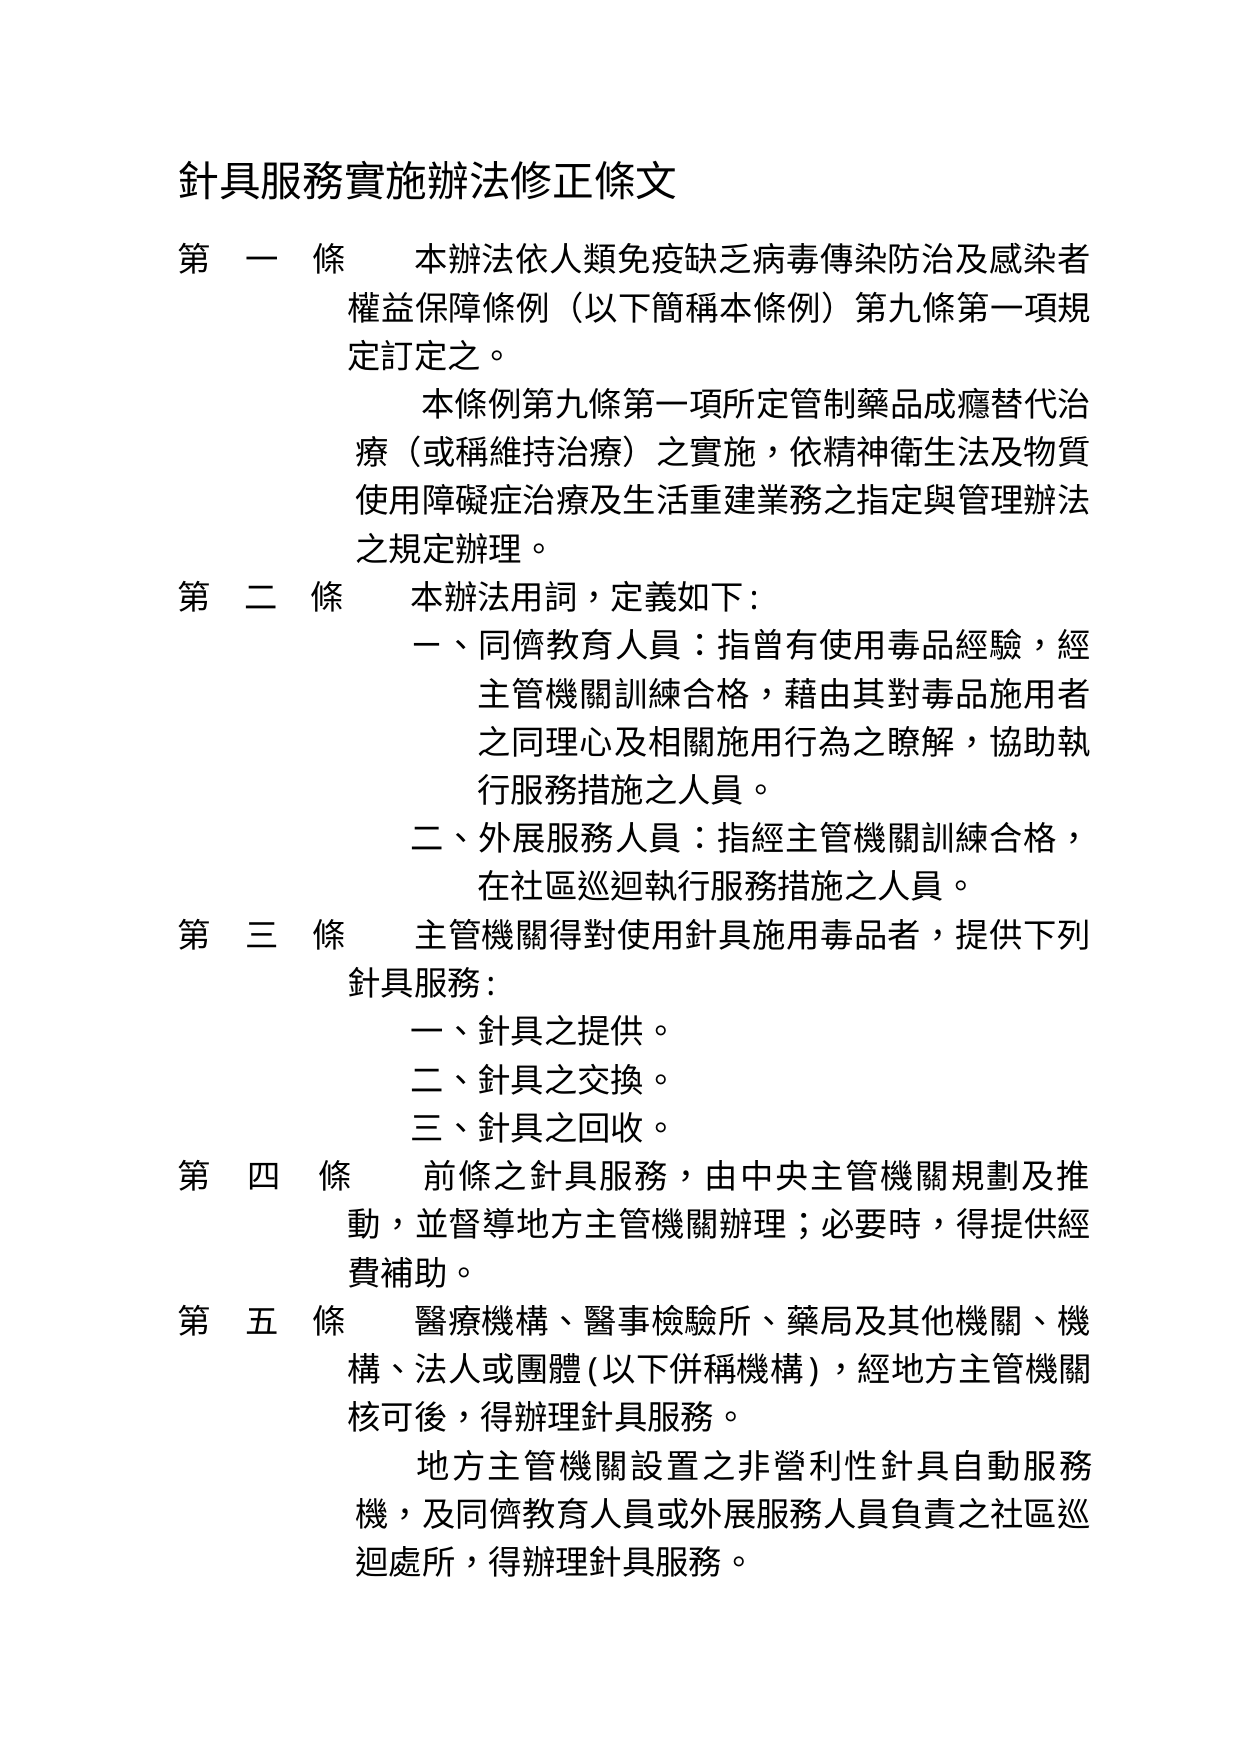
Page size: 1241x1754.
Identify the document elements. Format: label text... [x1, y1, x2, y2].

text ㄧ、同儕教育人員：指曾有使用毒品經驗，經主管機關訓練合格，藉由其對毒品施用者之同理心及相關施用行為之瞭解，協助執行服務措施之人員。 [411, 619, 1092, 812]
text 第 五 條 醫療機構、醫事檢驗所、藥局及其他機關、機構、法人或團體(以下併稱機構)，經地方主管機關核可後，得辦理針具服務。 [177, 1294, 1092, 1439]
text 本條例第九條第一項所定管制藥品成癮替代治療（或稱維持治療）之實施，依精神衛生法及物質使用障礙症治療及生活重建業務之指定與管理辦法之規定辦理。 [354, 378, 1092, 571]
text 一、針具之提供。 [411, 1005, 1092, 1053]
text 第 四 條 前條之針具服務，由中央主管機關規劃及推動，並督導地方主管機關辦理；必要時，得提供經費補助。 [177, 1150, 1092, 1294]
text 地方主管機關設置之非營利性針具自動服務機，及同儕教育人員或外展服務人員負責之社區巡迴處所，得辦理針具服務。 [345, 1439, 1092, 1584]
text 第 三 條 主管機關得對使用針具施用毒品者，提供下列針具服務: [177, 908, 1092, 1005]
text 三、針具之回收。 [411, 1102, 1092, 1150]
text 第 二 條 本辦法用詞，定義如下: [177, 571, 1092, 619]
text 二、外展服務人員：指經主管機關訓練合格，在社區巡迴執行服務措施之人員。 [411, 812, 1092, 908]
text 二、針具之交換。 [411, 1053, 1092, 1102]
text 第 一 條 本辦法依人類免疫缺乏病毒傳染防治及感染者權益保障條例（以下簡稱本條例）第九條第一項規定訂定之。 [177, 233, 1092, 378]
text 針具服務實施辦法修正條文 [177, 148, 1092, 208]
